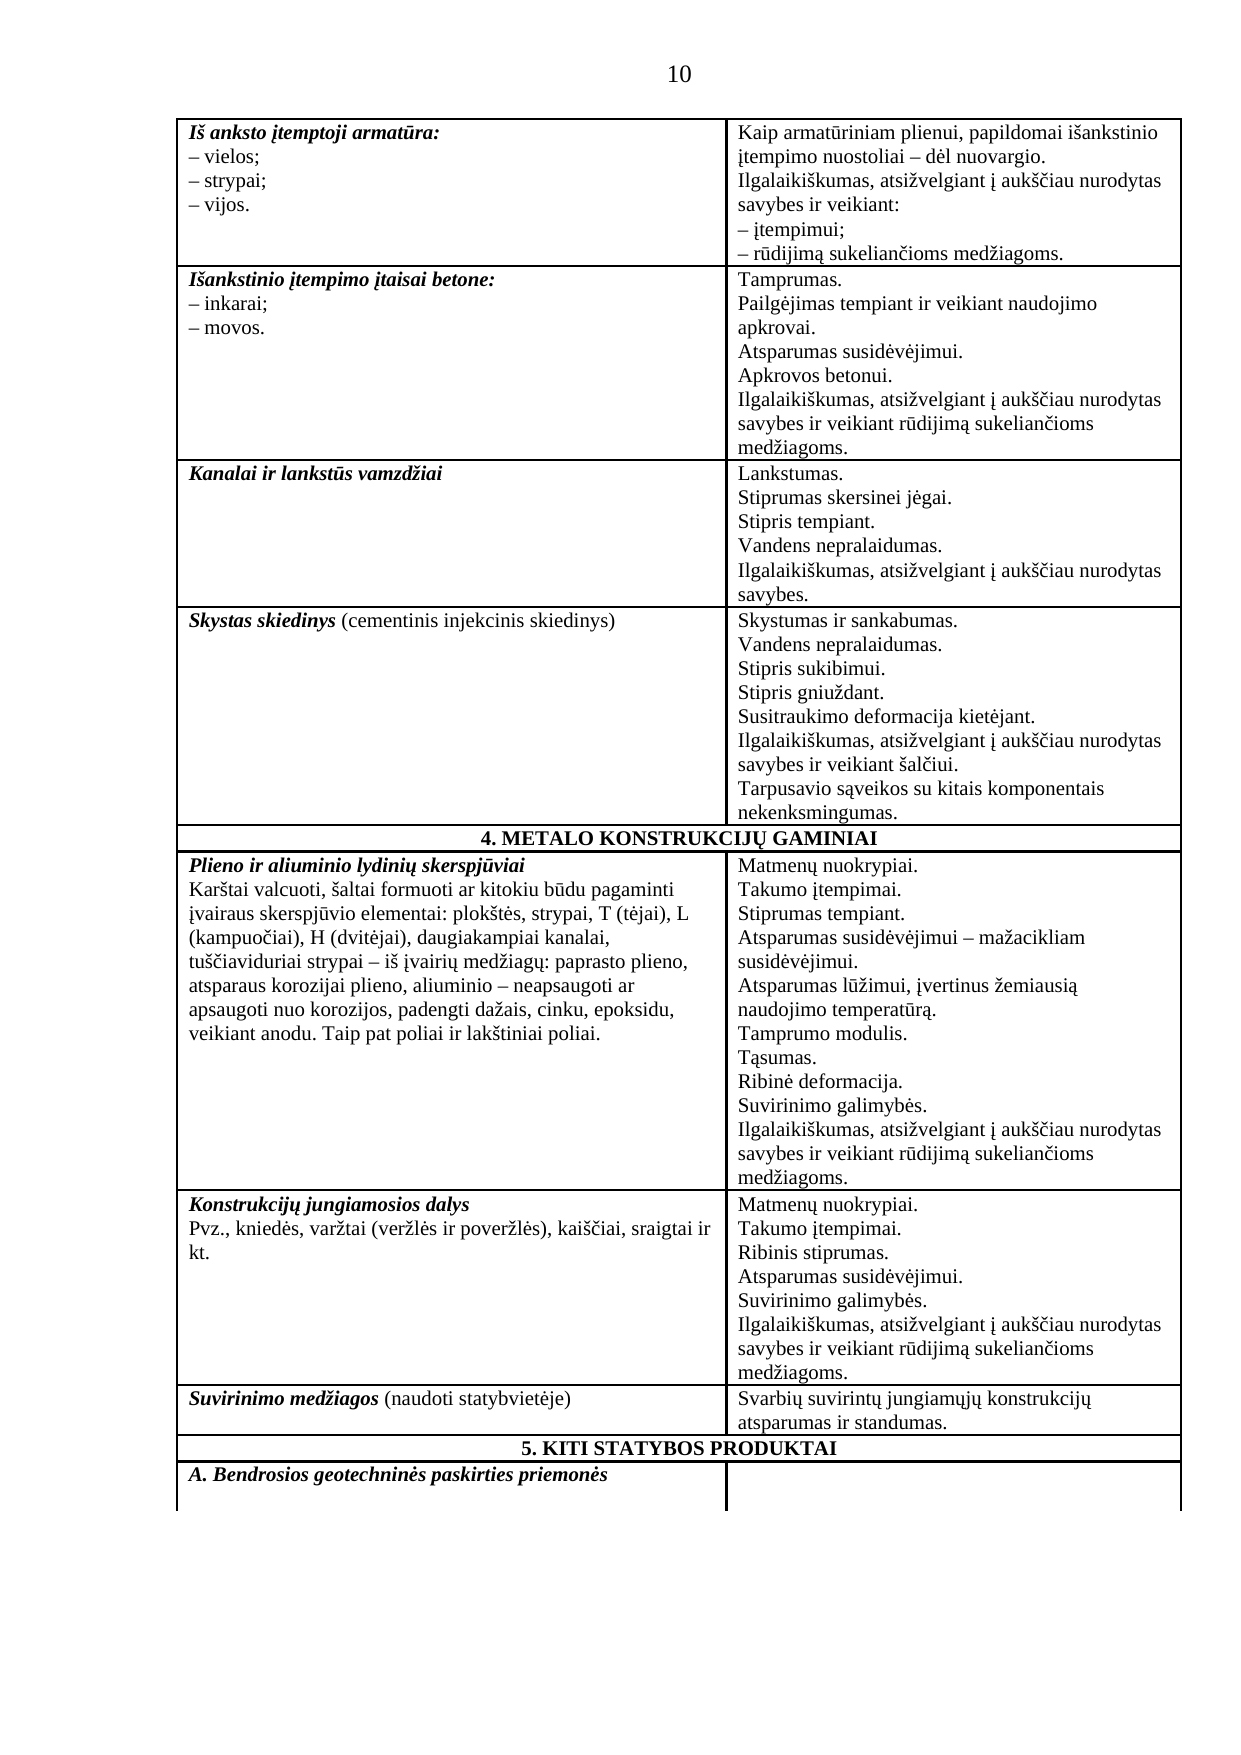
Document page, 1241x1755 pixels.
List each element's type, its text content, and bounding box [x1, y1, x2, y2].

table_cell Kaip armatūriniam plienui, papildomai išankstinio įtempimo nuostoliai – dėl nuovargio. Ilgalaikiškumas, atsižvelgiant į aukščiau nurodytas savybes ir veikiant: – įtempimui; – rūdijimą sukeliančioms medžiagoms. [728, 120, 1180, 264]
table_cell Plieno ir aliuminio lydinių skerspjūviai Karštai valcuoti, šaltai formuoti ar kitokiu būdu pagaminti įvairaus skerspjūvio elementai: plokštės, strypai, T (tėjai), L (kampuočiai), H (dvitėjai), daugiakampiai kanalai, tuščiaviduriai strypai – iš įvairių medžiagų: paprasto plieno, atsparaus korozijai plieno, aliuminio – neapsaugoti ar apsaugoti nuo korozijos, padengti dažais, cinku, epoksidu, veikiant anodu. Taip pat poliai ir lakštiniai poliai. [178, 853, 725, 1189]
table_cell Matmenų nuokrypiai. Takumo įtempimai. Ribinis stiprumas. Atsparumas susidėvėjimui. Suvirinimo galimybės. Ilgalaikiškumas, atsižvelgiant į aukščiau nurodytas savybes ir veikiant rūdijimą sukeliančioms medžiagoms. [728, 1191, 1180, 1384]
table_cell Skystas skiedinys (cementinis injekcinis skiedinys) [178, 608, 725, 824]
table_cell Svarbių suvirintų jungiamųjų konstrukcijų atsparumas ir standumas. [728, 1386, 1180, 1434]
table_cell Išankstinio įtempimo įtaisai betone: – inkarai; – movos. [178, 267, 725, 459]
table_cell A. Bendrosios geotechninės paskirties priemonės [178, 1463, 725, 1511]
table_cell [728, 1463, 1180, 1511]
table_cell Suvirinimo medžiagos (naudoti statybvietėje) [178, 1386, 725, 1434]
table_cell Matmenų nuokrypiai. Takumo įtempimai. Stiprumas tempiant. Atsparumas susidėvėjimui – mažacikliam susidėvėjimui. Atsparumas lūžimui, įvertinus žemiausią naudojimo temperatūrą. Tamprumo modulis. Tąsumas. Ribinė deformacija. Suvirinimo galimybės. Ilgalaikiškumas, atsižvelgiant į aukščiau nurodytas savybes ir veikiant rūdijimą sukeliančioms medžiagoms. [728, 853, 1180, 1189]
table_cell Lankstumas. Stiprumas skersinei jėgai. Stipris tempiant. Vandens nepralaidumas. Ilgalaikiškumas, atsižvelgiant į aukščiau nurodytas savybes. [728, 461, 1180, 606]
table_cell 5. KITI STATYBOS PRODUKTAI [178, 1436, 1180, 1460]
table_cell 4. METALO KONSTRUKCIJŲ GAMINIAI [178, 826, 1180, 850]
table_cell Konstrukcijų jungiamosios dalys Pvz., kniedės, varžtai (veržlės ir poveržlės), kaiščiai, sraigtai ir kt. [178, 1191, 725, 1384]
table_cell Tamprumas. Pailgėjimas tempiant ir veikiant naudojimo apkrovai. Atsparumas susidėvėjimui. Apkrovos betonui. Ilgalaikiškumas, atsižvelgiant į aukščiau nurodytas savybes ir veikiant rūdijimą sukeliančioms medžiagoms. [728, 267, 1180, 459]
table_cell Kanalai ir lankstūs vamzdžiai [178, 461, 725, 606]
table_cell Skystumas ir sankabumas. Vandens nepralaidumas. Stipris sukibimui. Stipris gniuždant. Susitraukimo deformacija kietėjant. Ilgalaikiškumas, atsižvelgiant į aukščiau nurodytas savybes ir veikiant šalčiui. Tarpusavio sąveikos su kitais komponentais nekenksmingumas. [728, 608, 1180, 824]
table_cell Iš anksto įtemptoji armatūra: – vielos; – strypai; – vijos. [178, 120, 725, 264]
